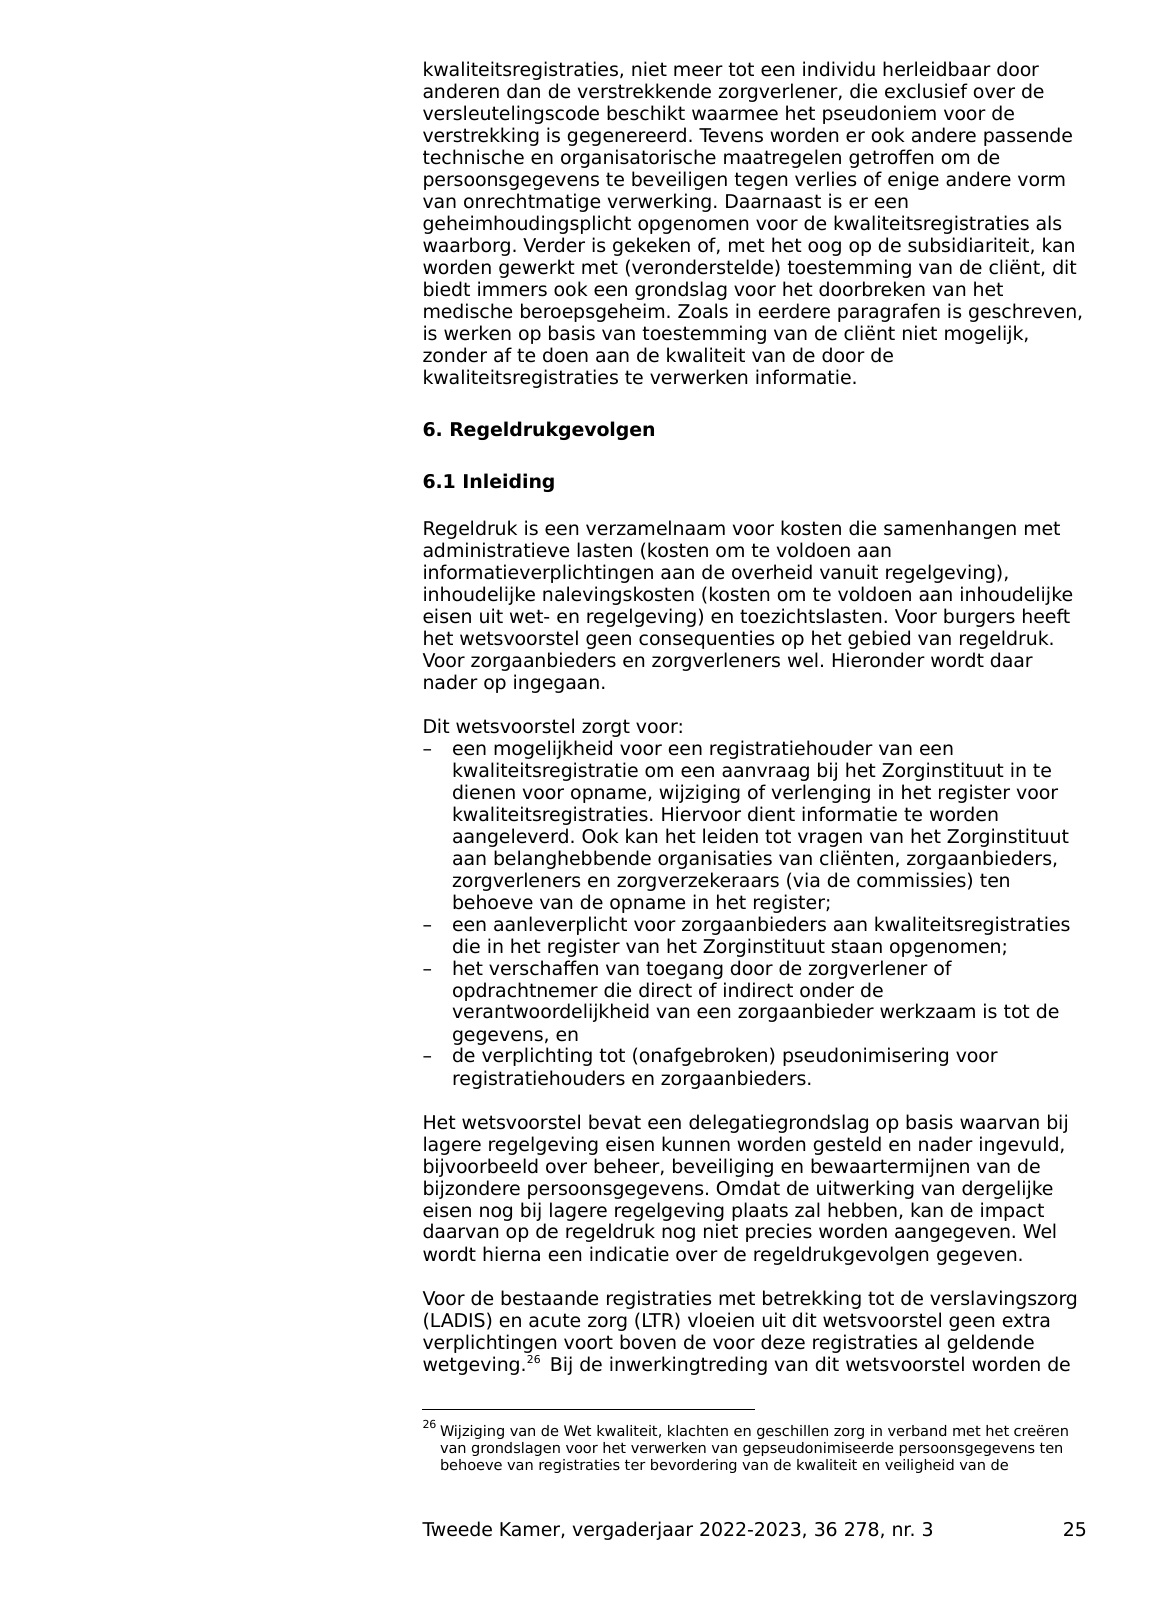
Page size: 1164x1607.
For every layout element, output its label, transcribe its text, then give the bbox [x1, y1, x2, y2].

text – een mogelijkheid voor een registratiehouder van een kwaliteitsregistratie om een aanvraag bij het Zorginstituut in te dienen voor opname, wijziging of verlenging in het register voor kwaliteitsregistraties. Hiervoor dient informatie te worden aangeleverd. Ook kan het leiden tot vragen van het Zorginstituut aan belanghebbende organisaties van cliënten, zorgaanbieders, zorgverleners en zorgverzekeraars (via de commissies) ten behoeve van de opname in het register; [422, 738, 1087, 913]
subtitle 6. Regeldrukgevolgen [422, 419, 1087, 441]
subtitle 6.1 Inleiding [422, 471, 1087, 493]
text Regeldruk is een verzamelnaam voor kosten die samenhangen met administratieve lasten (kosten om te voldoen aan informatieverplichtingen aan de overheid vanuit regelgeving), inhoudelijke nalevingskosten (kosten om te voldoen aan inhoudelijke eisen uit wet- en regelgeving) en toezichtslasten. Voor burgers heeft het wetsvoorstel geen consequenties op het gebied van regeldruk. Voor zorgaanbieders en zorgverleners wel. Hieronder wordt daar nader op ingegaan. [422, 518, 1087, 693]
text Wijziging van de Wet kwaliteit, klachten en geschillen zorg in verband met het creëren van grondslagen voor het verwerken van gepseudonimiseerde persoonsgegevens ten behoeve van registraties ter bevordering van de kwaliteit en veiligheid van de [422, 1418, 1087, 1474]
text – de verplichting tot (onafgebroken) pseudonimisering voor registratiehouders en zorgaanbieders. [422, 1045, 1087, 1089]
text – het verschaffen van toegang door de zorgverlener of opdrachtnemer die direct of indirect onder de verantwoordelijkheid van een zorgaanbieder werkzaam is tot de gegevens, en [422, 957, 1087, 1045]
text Voor de bestaande registraties met betrekking tot de verslavingszorg (LADIS) en acute zorg (LTR) vloeien uit dit wetsvoorstel geen extra verplichtingen voort boven de voor deze registraties al geldende wetgeving. Bij de inwerkingtreding van dit wetsvoorstel worden de [422, 1288, 1087, 1376]
text Dit wetsvoorstel zorgt voor: [422, 716, 1087, 738]
text Het wetsvoorstel bevat een delegatiegrondslag op basis waarvan bij lagere regelgeving eisen kunnen worden gesteld en nader ingevuld, bijvoorbeeld over beheer, beveiliging en bewaartermijnen van de bijzondere persoonsgegevens. Omdat de uitwerking van dergelijke eisen nog bij lagere regelgeving plaats zal hebben, kan de impact daarvan op de regeldruk nog niet precies worden aangegeven. Wel wordt hierna een indicatie over de regeldrukgevolgen gegeven. [422, 1112, 1087, 1265]
text kwaliteitsregistraties, niet meer tot een individu herleidbaar door anderen dan de verstrekkende zorgverlener, die exclusief over de versleutelingscode beschikt waarmee het pseudoniem voor de verstrekking is gegenereerd. Tevens worden er ook andere passende technische en organisatorische maatregelen getroffen om de persoonsgegevens te beveiligen tegen verlies of enige andere vorm van onrechtmatige verwerking. Daarnaast is er een geheimhoudingsplicht opgenomen voor de kwaliteitsregistraties als waarborg. Verder is gekeken of, met het oog op de subsidiariteit, kan worden gewerkt met (veronderstelde) toestemming van de cliënt, dit biedt immers ook een grondslag voor het doorbreken van het medische beroepsgeheim. Zoals in eerdere paragrafen is geschreven, is werken op basis van toestemming van de cliënt niet mogelijk, zonder af te doen aan de kwaliteit van de door de kwaliteitsregistraties te verwerken informatie. [422, 59, 1087, 389]
text – een aanleverplicht voor zorgaanbieders aan kwaliteitsregistraties die in het register van het Zorginstituut staan opgenomen; [422, 913, 1087, 957]
